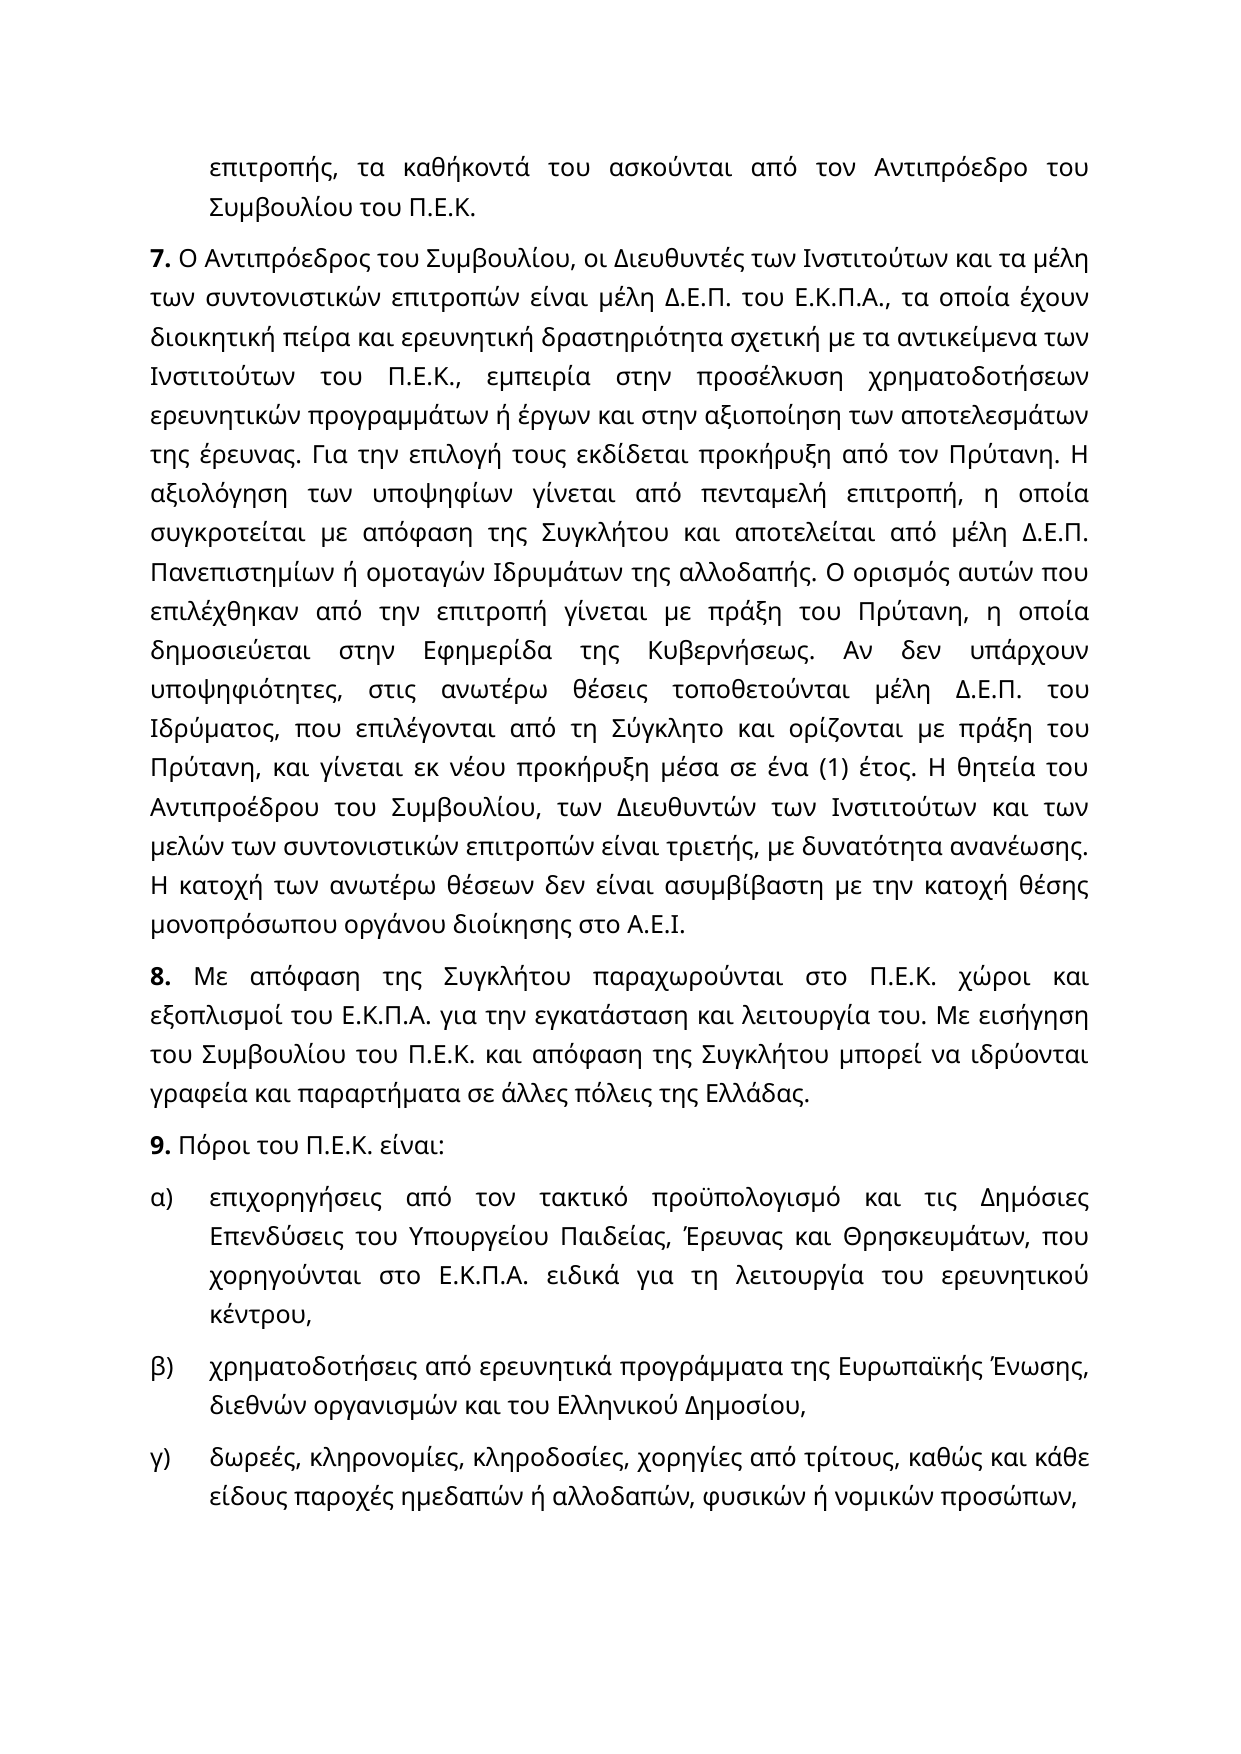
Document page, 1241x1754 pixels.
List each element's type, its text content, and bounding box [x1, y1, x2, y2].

list γ) δωρεές, κληρονομίες, κληροδοσίες, χορηγίες από τρίτους, καθώς και κάθε είδους παροχές ημεδαπών ή αλλοδαπών, φυσικών ή νομικών προσώπων, [150, 1439, 1090, 1512]
list β) χρηματοδοτήσεις από ερευνητικά προγράμματα της Ευρωπαϊκής Ένωσης, διεθνών οργανισμών και του Ελληνικού Δημοσίου, [150, 1348, 1090, 1422]
text 8. Με απόφαση της Συγκλήτου παραχωρούνται στο Π.Ε.Κ. χώροι και εξοπλισμοί του Ε.Κ.Π.Α. για την εγκατάσταση και λειτουργία του. Με εισήγηση του Συμβουλίου του Π.Ε.Κ. και απόφαση της Συγκλήτου μπορεί να ιδρύονται γραφεία και παραρτήματα σε άλλες πόλεις της Ελλάδας. [150, 958, 1090, 1110]
list επιτροπής, τα καθήκοντά του ασκούνται από τον Αντιπρόεδρο του Συμβουλίου του Π.Ε.Κ. [150, 150, 1090, 223]
list α) επιχορηγήσεις από τον τακτικό προϋπολογισμό και τις Δημόσιες Επενδύσεις του Υπουργείου Παιδείας, Έρευνας και Θρησκευμάτων, που χορηγούνται στο Ε.Κ.Π.Α. ειδικά για τη λειτουργία του ερευνητικού κέντρου, [150, 1179, 1090, 1331]
text 7. Ο Αντιπρόεδρος του Συμβουλίου, οι Διευθυντές των Ινστιτούτων και τα μέλη των συντονιστικών επιτροπών είναι μέλη Δ.Ε.Π. του Ε.Κ.Π.Α., τα οποία έχουν διοικητική πείρα και ερευνητική δραστηριότητα σχετική με τα αντικείμενα των Ινστιτούτων του Π.Ε.Κ., εμπειρία στην προσέλκυση χρηματοδοτήσεων ερευνητικών προγραμμάτων ή έργων και στην αξιοποίηση των αποτελεσμάτων της έρευνας. Για την επιλογή τους εκδίδεται προκήρυξη από τον Πρύτανη. Η αξιολόγηση των υποψηφίων γίνεται από πενταμελή επιτροπή, η οποία συγκροτείται με απόφαση της Συγκλήτου και αποτελείται από μέλη Δ.Ε.Π. Πανεπιστημίων ή ομοταγών Ιδρυμάτων της αλλοδαπής. Ο ορισμός αυτών που επιλέχθηκαν από την επιτροπή γίνεται με πράξη του Πρύτανη, η οποία δημοσιεύεται στην Εφημερίδα της Κυβερνήσεως. Αν δεν υπάρχουν υποψηφιότητες, στις ανωτέρω θέσεις τοποθετούνται μέλη Δ.Ε.Π. του Ιδρύματος, που επιλέγονται από τη Σύγκλητο και ορίζονται με πράξη του Πρύτανη, και γίνεται εκ νέου προκήρυξη μέσα σε ένα (1) έτος. Η θητεία του Αντιπροέδρου του Συμβουλίου, των Διευθυντών των Ινστιτούτων και των μελών των συντονιστικών επιτροπών είναι τριετής, με δυνατότητα ανανέωσης. Η κατοχή των ανωτέρω θέσεων δεν είναι ασυμβίβαστη με την κατοχή θέσης μονοπρόσωπου οργάνου διοίκησης στο Α.Ε.Ι. [150, 241, 1090, 941]
text 9. Πόροι του Π.Ε.Κ. είναι: [150, 1127, 1090, 1162]
